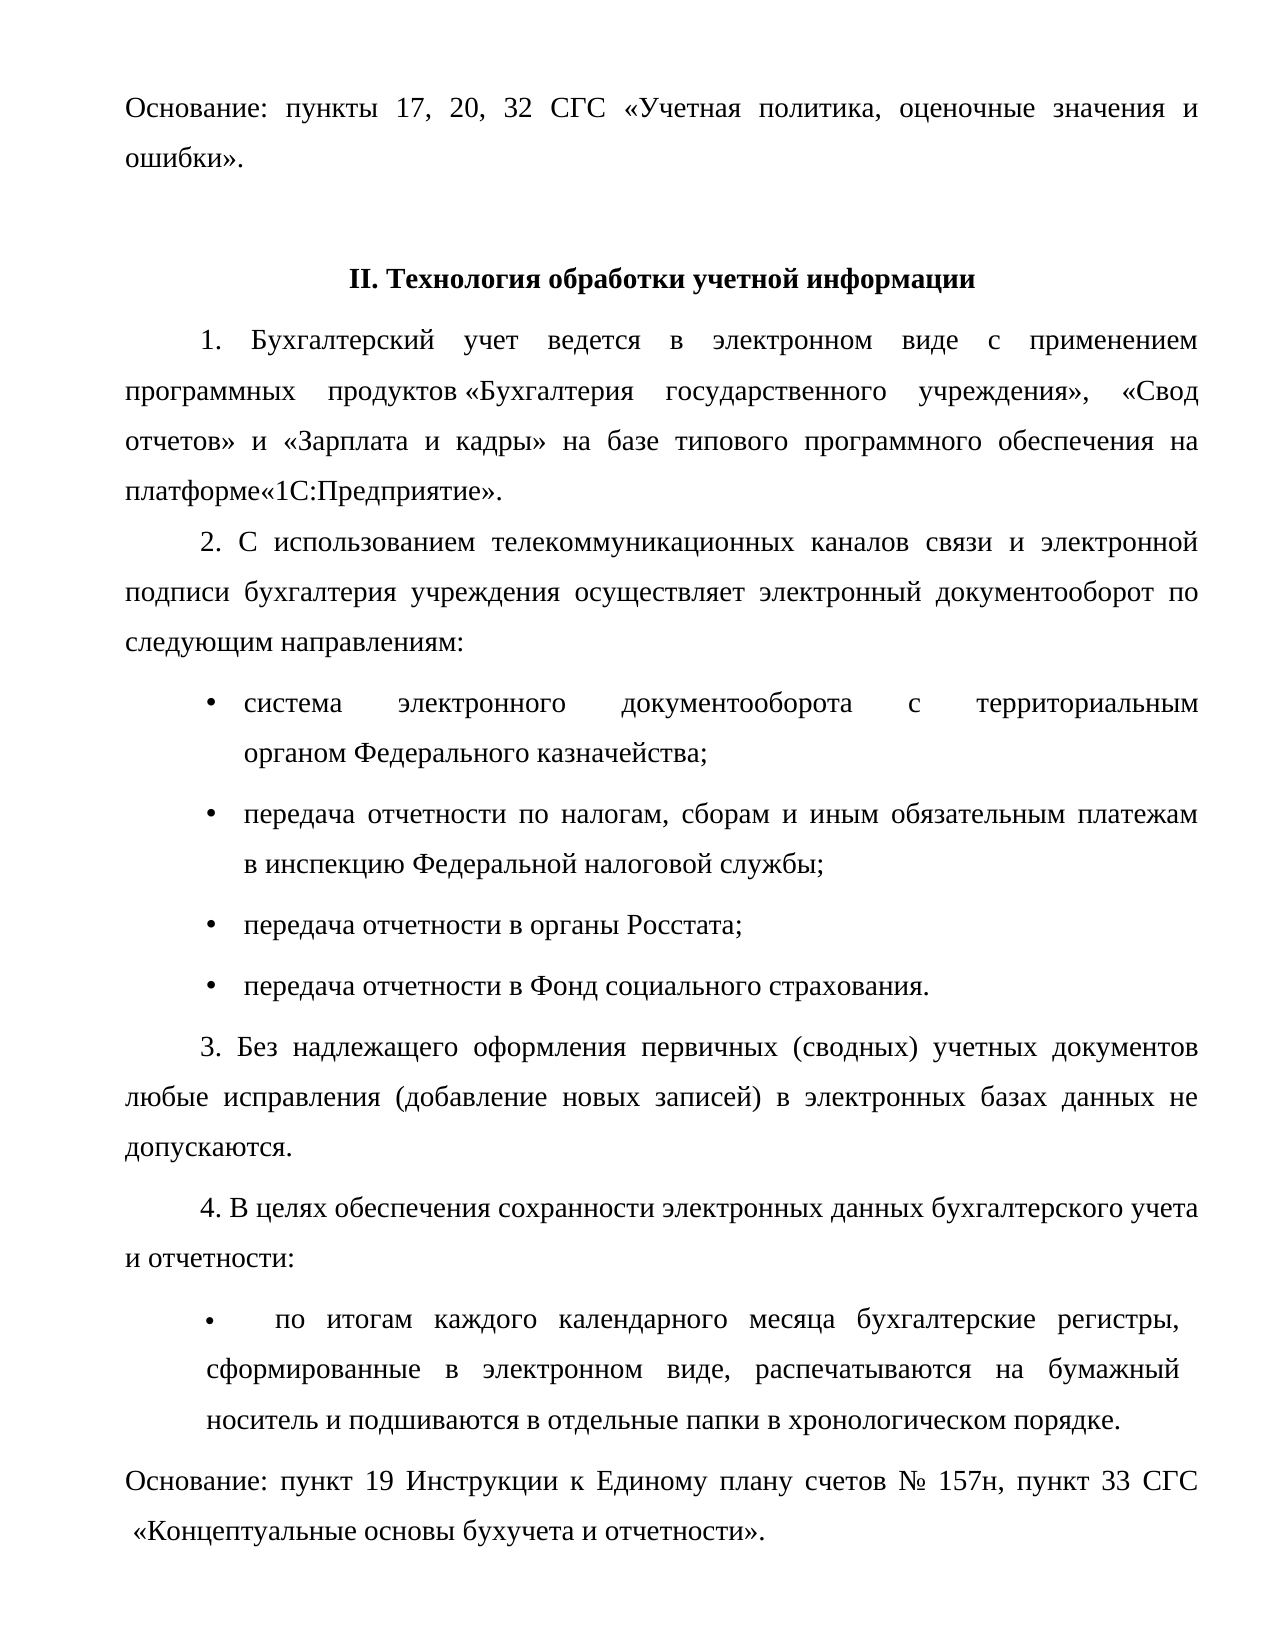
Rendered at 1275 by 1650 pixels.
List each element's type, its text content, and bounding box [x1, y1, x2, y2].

text 4. В целях обеспечения сохранности электронных данных бухгалтерского учета и отчетности: [125, 1190, 1199, 1274]
list по итогам каждого календарного месяца бухгалтерские регистры, сформированные в электронном виде, распечатываются на бумажный носитель и подшиваются в отдельные папки в хронологическом порядке. [206, 1301, 1181, 1436]
text 3. Без надлежащего оформления первичных (сводных) учетных документов любые исправления (добавление новых записей) в электронных базах данных не допускаются. [125, 1029, 1199, 1163]
list передача отчетности в органы Росстата; [206, 907, 1199, 941]
text Основание: пункты 17, 20, 32 СГС «Учетная политика, оценочные значения и ошибки». [125, 90, 1199, 174]
text 1. Бухгалтерский учет ведется в электронном виде с применением программных продуктов «Бухгалтерия государственного учреждения», «Свод отчетов» и «Зарплата и кадры» на базе типового программного обеспечения на платформе«1С:Предприятие». 2. С использованием телекоммуникационных каналов связи и электронной подписи бухгалтерия учреждения осуществляет электронный документооборот по следующим направлениям: [125, 322, 1199, 658]
text Основание: пункт 19 Инструкции к Единому плану счетов № 157н, пункт 33 СГС «Концептуальные основы бухучета и отчетности». [125, 1463, 1199, 1547]
list система электронного документооборота с территориальным органом Федерального казначейства; [206, 685, 1199, 769]
list передача отчетности по налогам, сборам и иным обязательным платежам в инспекцию Федеральной налоговой службы; [206, 796, 1199, 880]
text II. Технология обработки учетной информации [125, 262, 1199, 295]
list передача отчетности в Фонд социального страхования. [206, 968, 1199, 1002]
